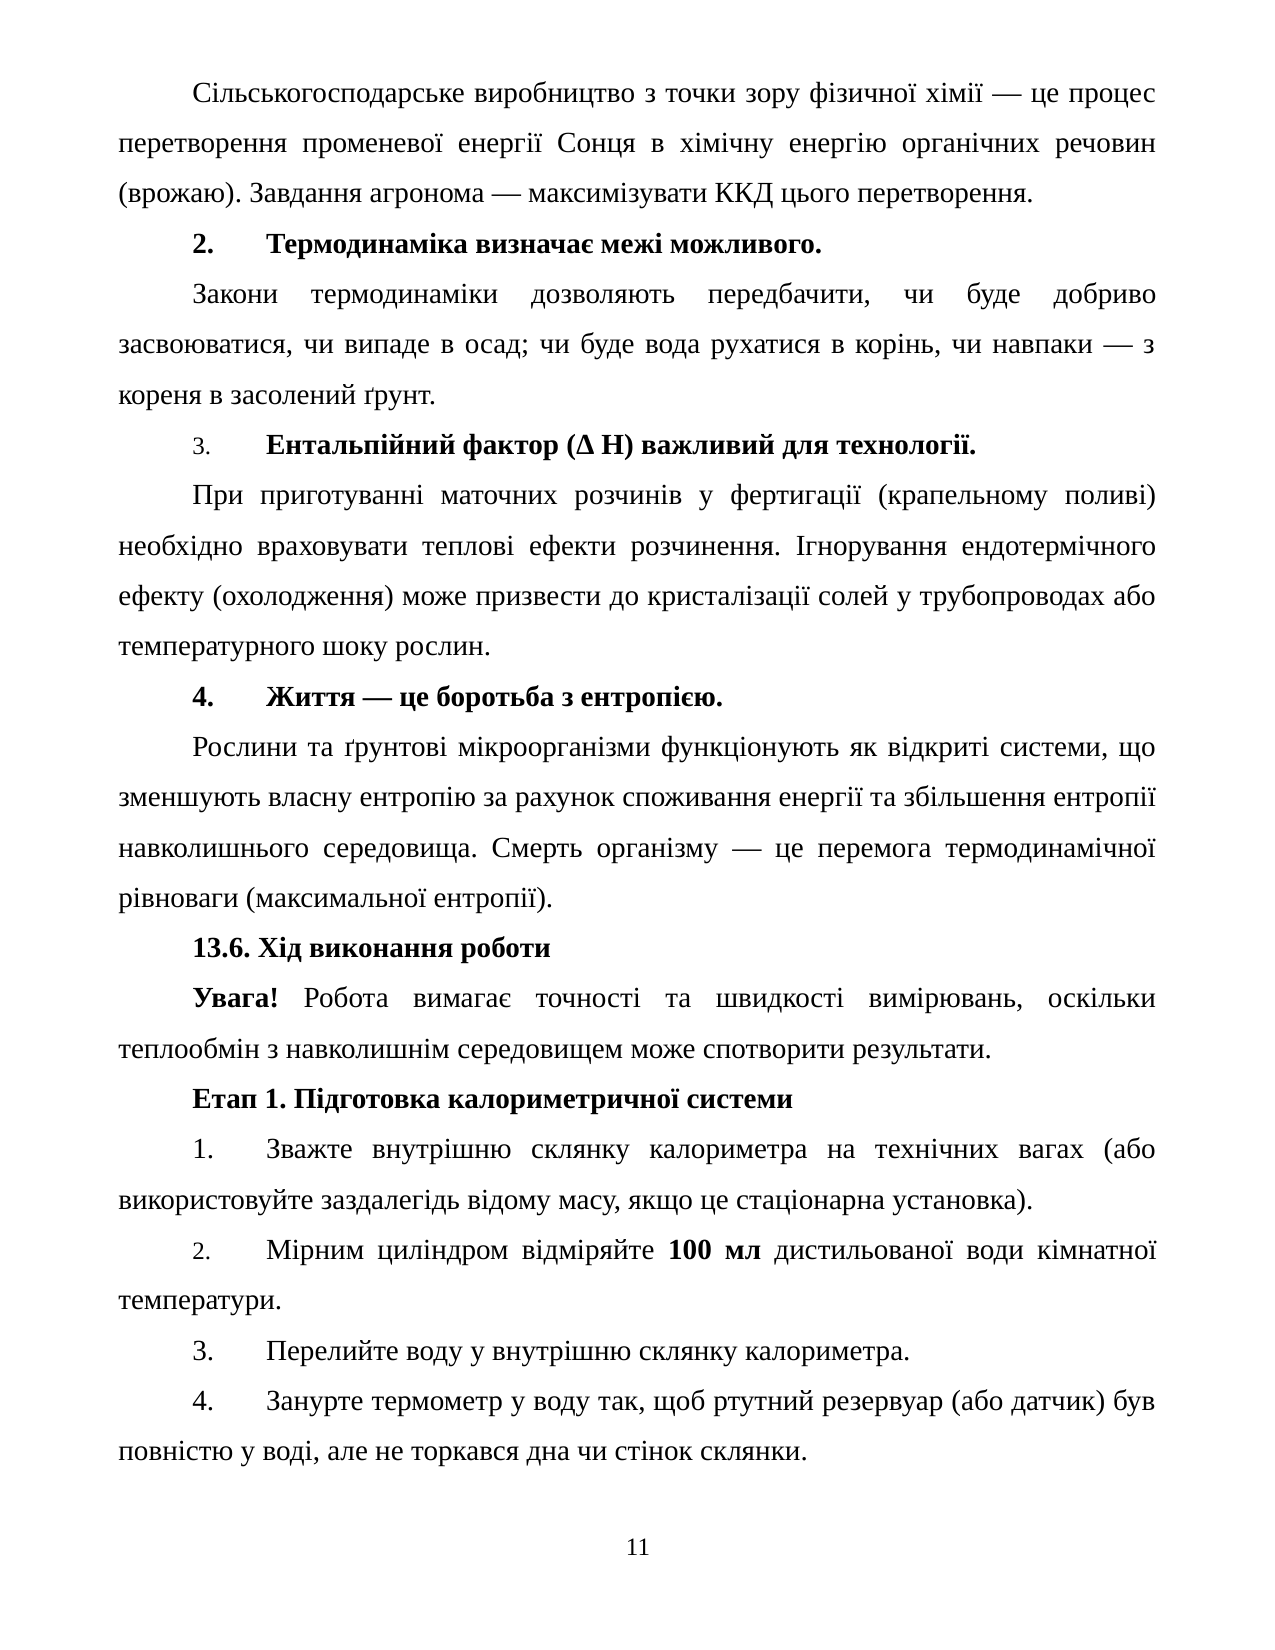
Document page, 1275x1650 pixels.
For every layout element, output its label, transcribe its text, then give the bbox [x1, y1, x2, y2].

subtitle Етап 1. Підготовка калориметричної системи [118, 1081, 1157, 1115]
text Закони термодинаміки дозволяють передбачити, чи буде добриво засвоюватися, чи випаде в осад; чи буде вода рухатися в корінь, чи навпаки — з кореня в засолений ґрунт. [118, 276, 1157, 410]
list Зважте внутрішню склянку калориметра на технічних вагах (або використовуйте заздалегідь відому масу, якщо це стаціонарна установка). [118, 1132, 1157, 1215]
text Увага! Робота вимагає точності та швидкості вимірювань, оскільки теплообмін з навколишнім середовищем може спотворити результати. [118, 981, 1157, 1064]
list Життя — це боротьба з ентропією. [118, 679, 1157, 712]
text Рослини та ґрунтові мікроорганізми функціонують як відкриті системи, що зменшують власну ентропію за рахунок споживання енергії та збільшення ентропії навколишнього середовища. Смерть організму — це перемога термодинамічної рівноваги (максимальної ентропії). [118, 729, 1157, 913]
list Ентальпійний фактор (∆ H) важливий для технології. [118, 427, 1157, 461]
text При приготуванні маточних розчинів у фертигації (крапельному поливі) необхідно враховувати теплові ефекти розчинення. Ігнорування ендотермічного ефекту (охолодження) може призвести до кристалізації солей у трубопроводах або температурного шоку рослин. [118, 477, 1157, 662]
list Занурте термометр у воду так, щоб ртутний резервуар (або датчик) був повністю у воді, але не торкався дна чи стінок склянки. [118, 1383, 1157, 1467]
text Сільськогосподарське виробництво з точки зору фізичної хімії — це процес перетворення променевої енергії Сонця в хімічну енергію органічних речовин (врожаю). Завдання агронома — максимізувати ККД цього перетворення. [118, 75, 1157, 209]
list Перелийте воду у внутрішню склянку калориметра. [118, 1333, 1157, 1366]
list Мірним циліндром відміряйте 100 мл дистильованої води кімнатної температури. [118, 1232, 1157, 1316]
list Термодинаміка визначає межі можливого. [118, 226, 1157, 259]
subtitle 13.6. Хід виконання роботи [118, 930, 1157, 964]
